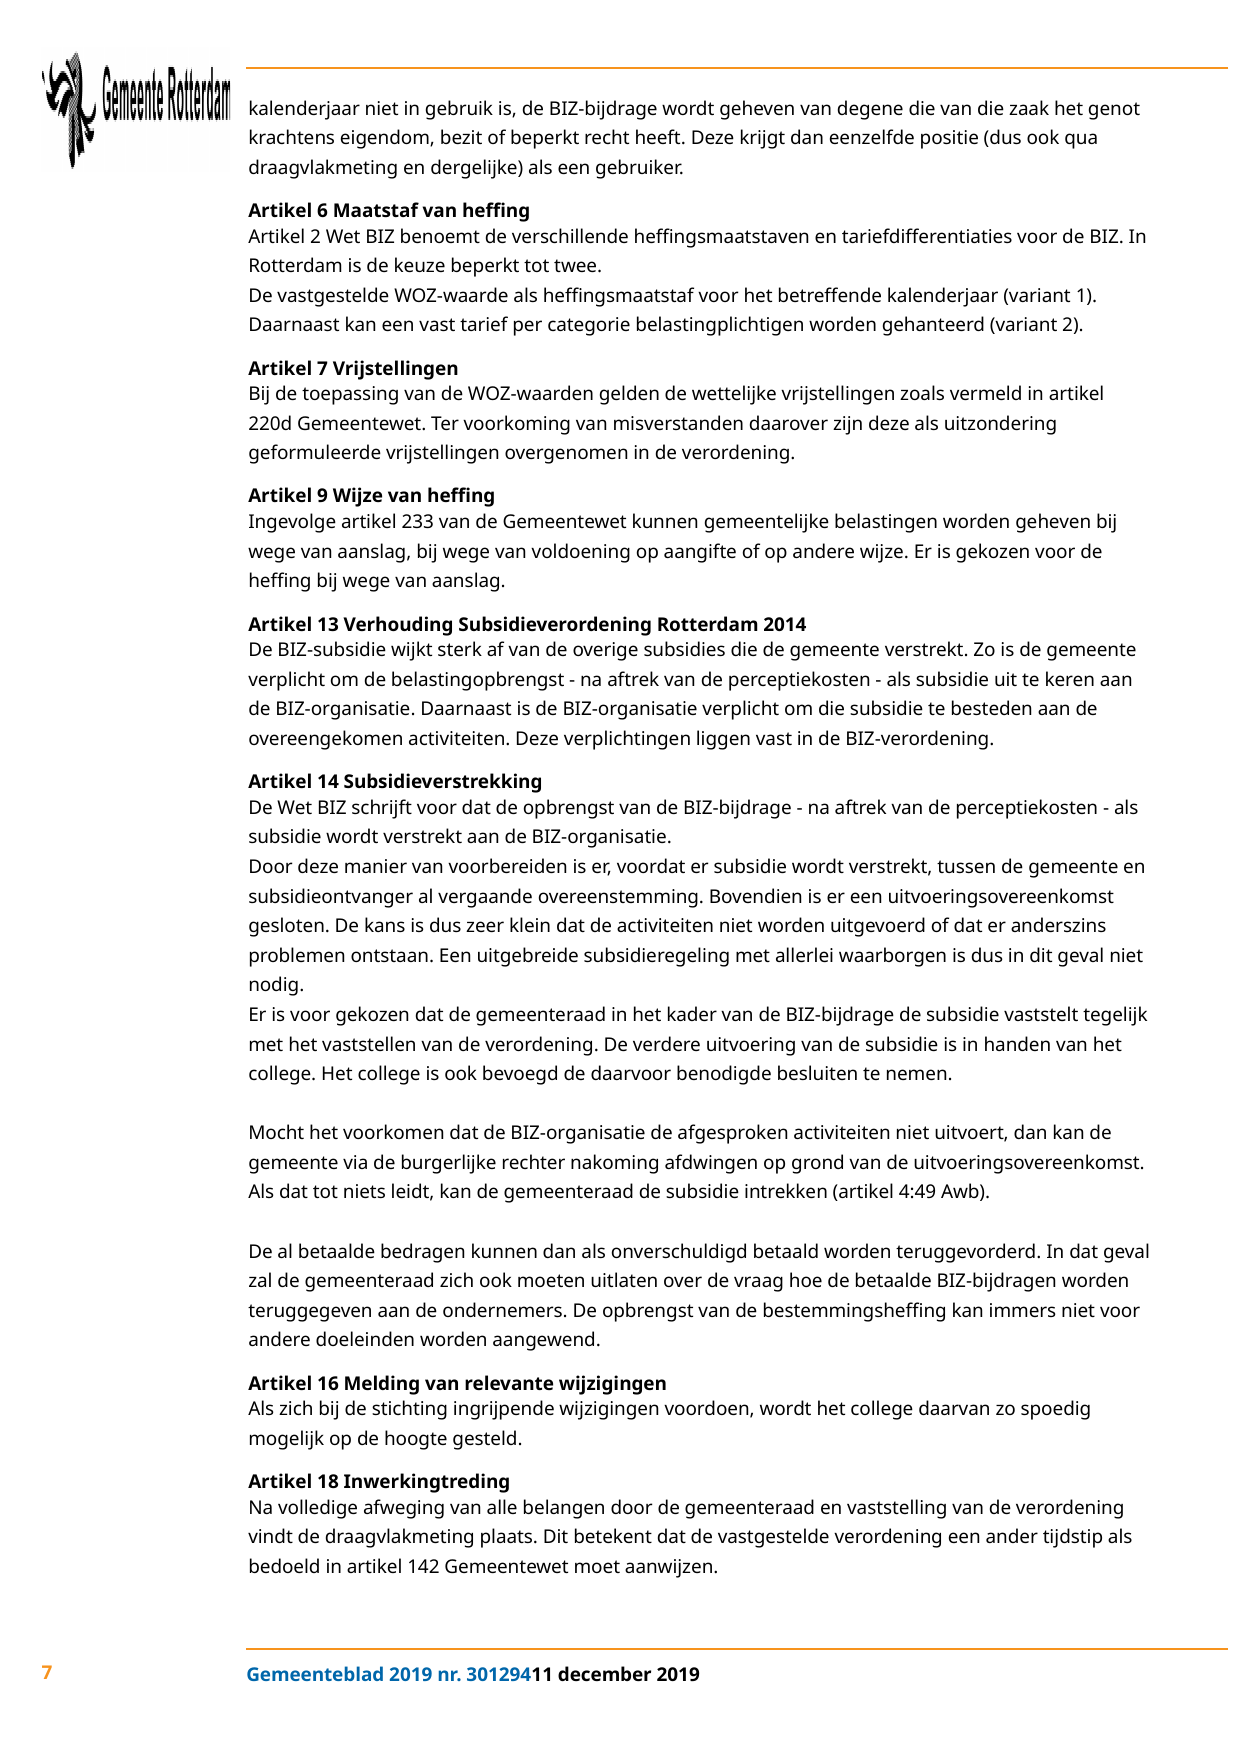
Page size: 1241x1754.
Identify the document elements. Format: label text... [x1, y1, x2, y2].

text Mocht het voorkomen dat de BIZ-organisatie de afgesproken activiteiten niet uitvoert, dan kan de gemeente via de burgerlijke rechter nakoming afdwingen op grond van de uitvoeringsovereenkomst. Als dat tot niets leidt, kan de gemeenteraad de subsidie intrekken (artikel 4:49 Awb). [248, 1119, 1152, 1204]
text Artikel 16 Melding van relevante wijzigingen [248, 1370, 1152, 1395]
text Artikel 9 Wijze van heffing [248, 483, 1152, 508]
text Artikel 13 Verhouding Subsidieverordening Rotterdam 2014 [248, 611, 1152, 636]
text Ingevolge artikel 233 van de Gemeentewet kunnen gemeentelijke belastingen worden geheven bij wege van aanslag, bij wege van voldoening op aangifte of op andere wijze. Er is gekozen voor de heffing bij wege van aanslag. [248, 508, 1152, 593]
text Er is voor gekozen dat de gemeenteraad in het kader van de BIZ-bijdrage de subsidie vaststelt tegelijk met het vaststellen van de verordening. De verdere uitvoering van de subsidie is in handen van het college. Het college is ook bevoegd de daarvoor benodigde besluiten te nemen. [248, 1001, 1152, 1086]
text Artikel 2 Wet BIZ benoemt de verschillende heffingsmaatstaven en tariefdifferentiaties voor de BIZ. In Rotterdam is de keuze beperkt tot twee. [248, 223, 1152, 278]
text Artikel 18 Inwerkingtreding [248, 1468, 1152, 1494]
text Artikel 7 Vrijstellingen [248, 355, 1152, 380]
picture [41, 47, 231, 172]
text Door deze manier van voorbereiden is er, voordat er subsidie wordt verstrekt, tussen de gemeente en subsidieontvanger al vergaande overeenstemming. Bovendien is er een uitvoeringsovereenkomst gesloten. De kans is dus zeer klein dat de activiteiten niet worden uitgevoerd of dat er anderszins problemen ontstaan. Een uitgebreide subsidieregeling met allerlei waarborgen is dus in dit geval niet nodig. [248, 853, 1152, 997]
text kalenderjaar niet in gebruik is, de BIZ-bijdrage wordt geheven van degene die van die zaak het genot krachtens eigendom, bezit of beperkt recht heeft. Deze krijgt dan eenzelfde positie (dus ook qua draagvlakmeting en dergelijke) als een gebruiker. [248, 95, 1152, 180]
text Artikel 6 Maatstaf van heffing [248, 197, 1152, 223]
text De vastgestelde WOZ-waarde als heffingsmaatstaf voor het betreffende kalenderjaar (variant 1). Daarnaast kan een vast tarief per categorie belastingplichtigen worden gehanteerd (variant 2). [248, 282, 1152, 337]
text Als zich bij de stichting ingrijpende wijzigingen voordoen, wordt het college daarvan zo spoedig mogelijk op de hoogte gesteld. [248, 1395, 1152, 1451]
text De al betaalde bedragen kunnen dan als onverschuldigd betaald worden teruggevorderd. In dat geval zal de gemeenteraad zich ook moeten uitlaten over de vraag hoe de betaalde BIZ-bijdragen worden teruggegeven aan de ondernemers. De opbrengst van de bestemmingsheffing kan immers niet voor andere doeleinden worden aangewend. [248, 1238, 1152, 1352]
text De Wet BIZ schrijft voor dat de opbrengst van de BIZ-bijdrage - na aftrek van de perceptiekosten - als subsidie wordt verstrekt aan de BIZ-organisatie. [248, 794, 1152, 849]
text Artikel 14 Subsidieverstrekking [248, 768, 1152, 794]
text Na volledige afweging van alle belangen door de gemeenteraad en vaststelling van de verordening vindt de draagvlakmeting plaats. Dit betekent dat de vastgestelde verordening een ander tijdstip als bedoeld in artikel 142 Gemeentewet moet aanwijzen. [248, 1494, 1152, 1579]
text De BIZ-subsidie wijkt sterk af van de overige subsidies die de gemeente verstrekt. Zo is de gemeente verplicht om de belastingopbrengst - na aftrek van de perceptiekosten - als subsidie uit te keren aan de BIZ-organisatie. Daarnaast is de BIZ-organisatie verplicht om die subsidie te besteden aan de overeengekomen activiteiten. Deze verplichtingen liggen vast in de BIZ-verordening. [248, 636, 1152, 751]
text Bij de toepassing van de WOZ-waarden gelden de wettelijke vrijstellingen zoals vermeld in artikel 220d Gemeentewet. Ter voorkoming van misverstanden daarover zijn deze als uitzondering geformuleerde vrijstellingen overgenomen in de verordening. [248, 380, 1152, 465]
